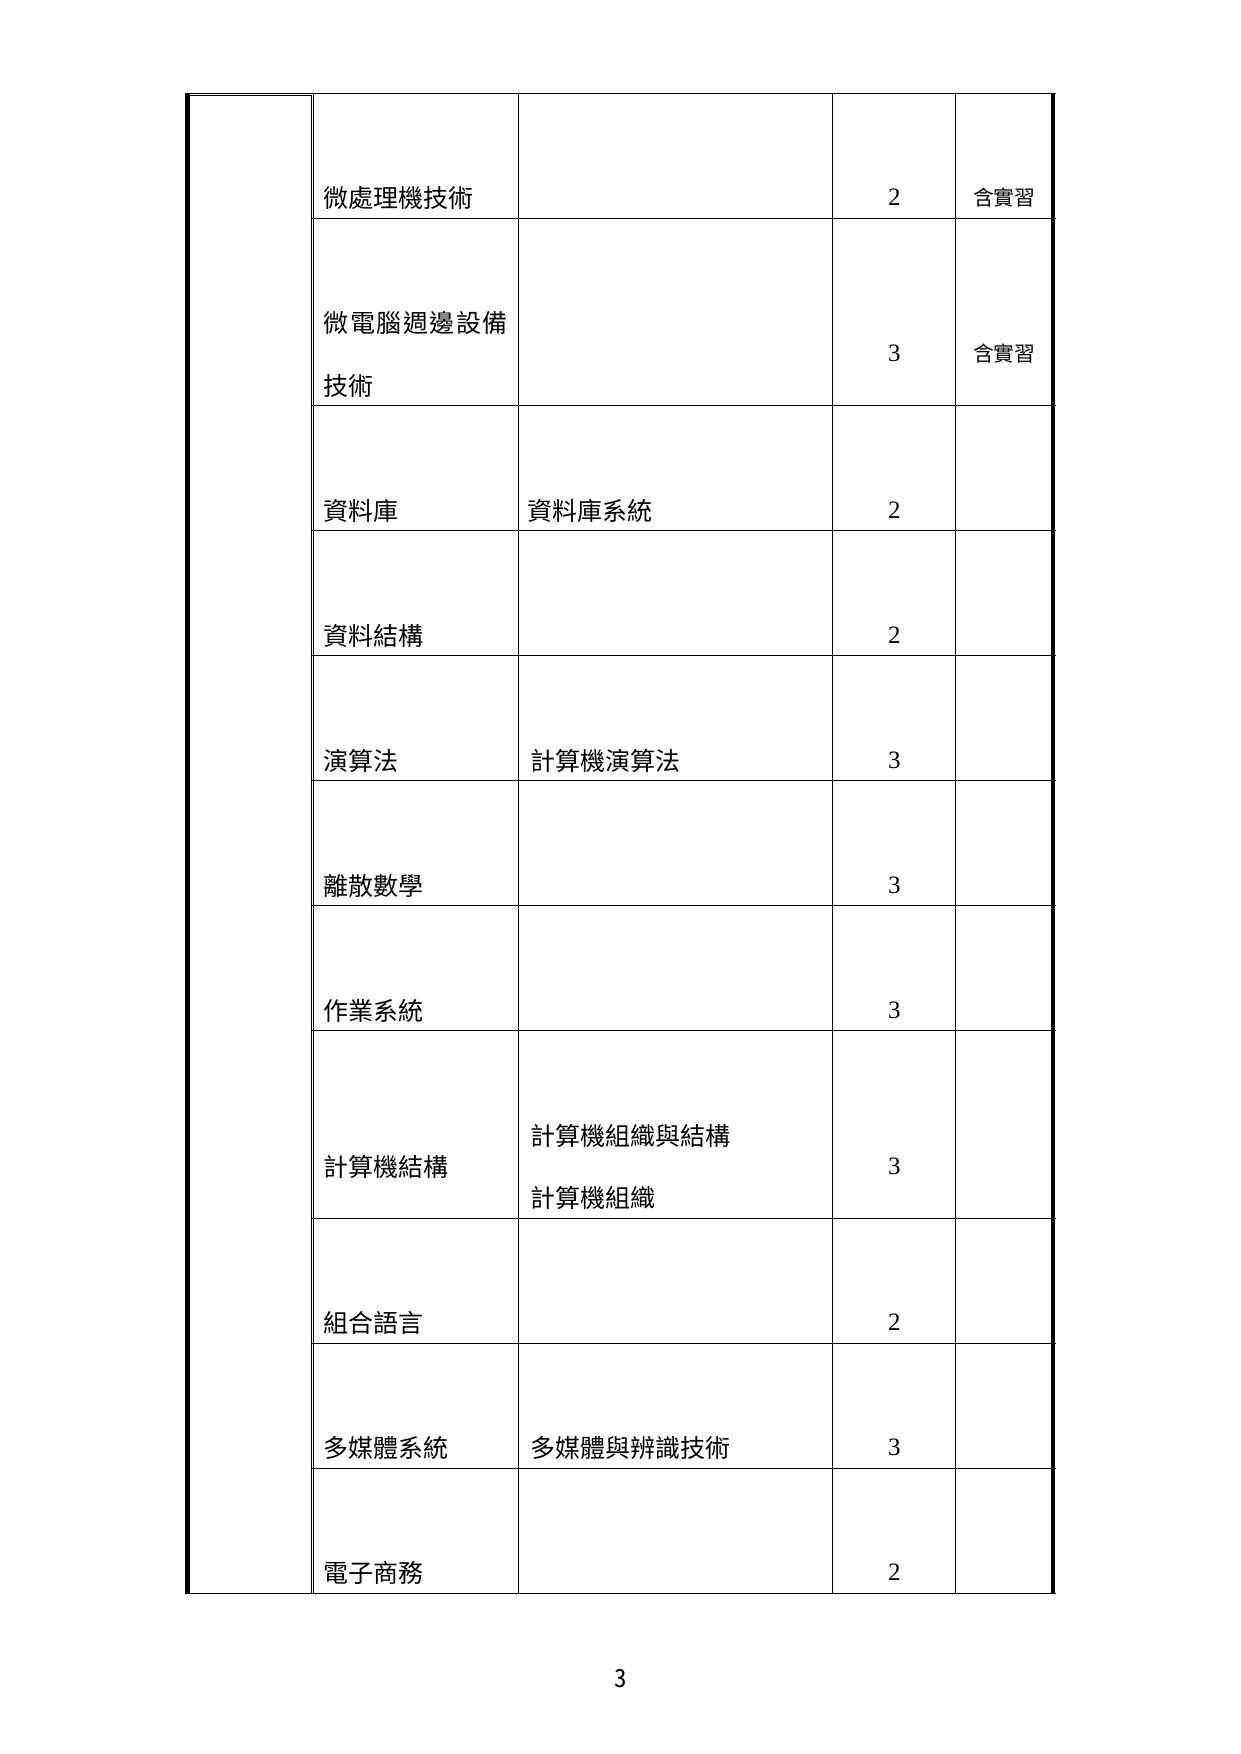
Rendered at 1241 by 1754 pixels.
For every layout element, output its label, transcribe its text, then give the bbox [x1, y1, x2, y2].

table_cell [956, 531, 1051, 655]
table_cell [519, 1469, 832, 1592]
table_cell [519, 94, 832, 217]
table_cell 含實習 [956, 94, 1051, 217]
table_cell [519, 906, 832, 1030]
table_cell 微處理機技術 [314, 94, 518, 217]
table_cell 演算法 [314, 656, 518, 780]
table_cell [956, 1469, 1051, 1592]
table_cell [956, 406, 1051, 530]
table_cell 資料庫系統 [519, 406, 832, 530]
table_cell 資料結構 [314, 531, 518, 655]
table_cell 2 [833, 94, 955, 217]
table_cell 微電腦週邊設備技術 [314, 219, 518, 405]
table_cell 2 [833, 531, 955, 655]
table_cell [956, 1344, 1051, 1467]
table_cell 3 [833, 1031, 955, 1217]
table_cell [956, 1031, 1051, 1217]
table_cell [519, 781, 832, 905]
table_cell [956, 1219, 1051, 1342]
table_cell [956, 781, 1051, 905]
table_cell [519, 1219, 832, 1342]
table_cell 多媒體系統 [314, 1344, 518, 1467]
table_cell [519, 531, 832, 655]
table_cell 計算機演算法 [519, 656, 832, 780]
table_cell 多媒體與辨識技術 [519, 1344, 832, 1467]
table_cell 3 [833, 781, 955, 905]
table_cell 電子商務 [314, 1469, 518, 1592]
table_cell 3 [833, 219, 955, 405]
table_cell 離散數學 [314, 781, 518, 905]
table_cell [519, 219, 832, 405]
table_cell 2 [833, 406, 955, 530]
table_cell 資料庫 [314, 406, 518, 530]
table_cell 作業系統 [314, 906, 518, 1030]
table_cell 計算機組織與結構 計算機組織 [519, 1031, 832, 1217]
table_cell 3 [833, 656, 955, 780]
table_cell 2 [833, 1219, 955, 1342]
table_cell [956, 656, 1051, 780]
table_cell 計算機結構 [314, 1031, 518, 1217]
table_cell 3 [833, 906, 955, 1030]
table_cell 3 [833, 1344, 955, 1467]
table_cell 含實習 [956, 219, 1051, 405]
table_cell 組合語言 [314, 1219, 518, 1342]
table_cell 2 [833, 1469, 955, 1592]
table_cell [190, 96, 311, 1592]
table_cell [956, 906, 1051, 1030]
